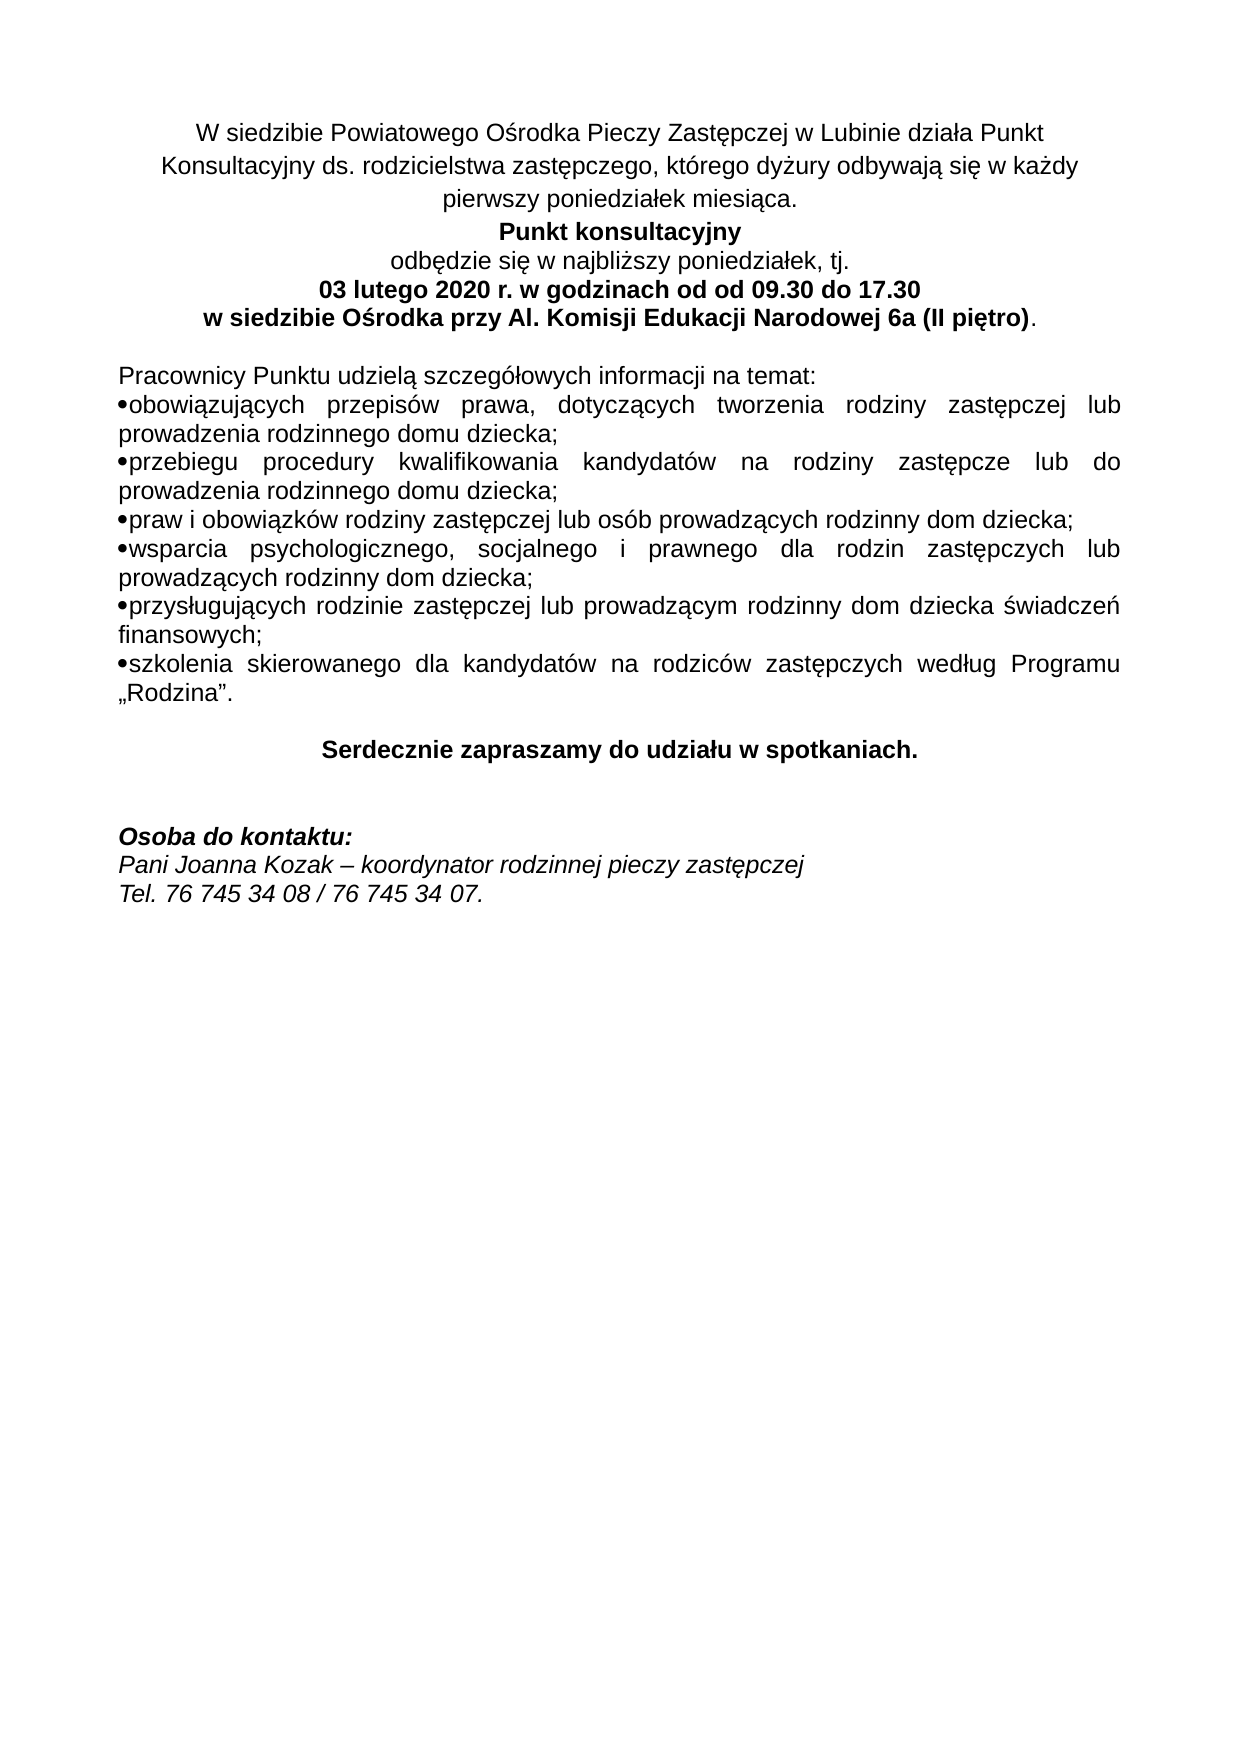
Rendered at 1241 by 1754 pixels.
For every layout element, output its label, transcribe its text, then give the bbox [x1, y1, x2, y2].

text w siedzibie Ośrodka przy Al. Komisji Edukacji Narodowej 6a (II piętro). [118, 303, 1122, 332]
list przebiegu procedury kwalifikowania kandydatów na rodziny zastępcze lub do prowadzenia rodzinnego domu dziecka; [118, 447, 1122, 505]
text Pani Joanna Kozak – koordynator rodzinnej pieczy zastępczej [118, 850, 1122, 879]
list przysługujących rodzinie zastępczej lub prowadzącym rodzinny dom dziecka świadczeń finansowych; [118, 591, 1122, 649]
text Osoba do kontaktu: [118, 822, 1122, 850]
list obowiązujących przepisów prawa, dotyczących tworzenia rodziny zastępczej lub prowadzenia rodzinnego domu dziecka; [118, 390, 1122, 447]
text Punkt konsultacyjny [118, 217, 1122, 246]
text 03 lutego 2020 r. w godzinach od od 09.30 do 17.30 [118, 275, 1122, 303]
text odbędzie się w najbliższy poniedziałek, tj. [118, 246, 1122, 275]
list praw i obowiązków rodziny zastępczej lub osób prowadzących rodzinny dom dziecka; [118, 505, 1122, 534]
text Pracownicy Punktu udzielą szczegółowych informacji na temat: [118, 361, 1122, 390]
text Tel. 76 745 34 08 / 76 745 34 07. [118, 879, 1122, 908]
list wsparcia psychologicznego, socjalnego i prawnego dla rodzin zastępczych lub prowadzących rodzinny dom dziecka; [118, 534, 1122, 591]
text Serdecznie zapraszamy do udziału w spotkaniach. [118, 735, 1122, 764]
text W siedzibie Powiatowego Ośrodka Pieczy Zastępczej w Lubinie działa Punkt Konsultacyjny ds. rodzicielstwa zastępczego, którego dyżury odbywają się w każdy pierwszy poniedziałek miesiąca. [118, 118, 1122, 213]
list szkolenia skierowanego dla kandydatów na rodziców zastępczych według Programu „Rodzina”. [118, 649, 1122, 707]
